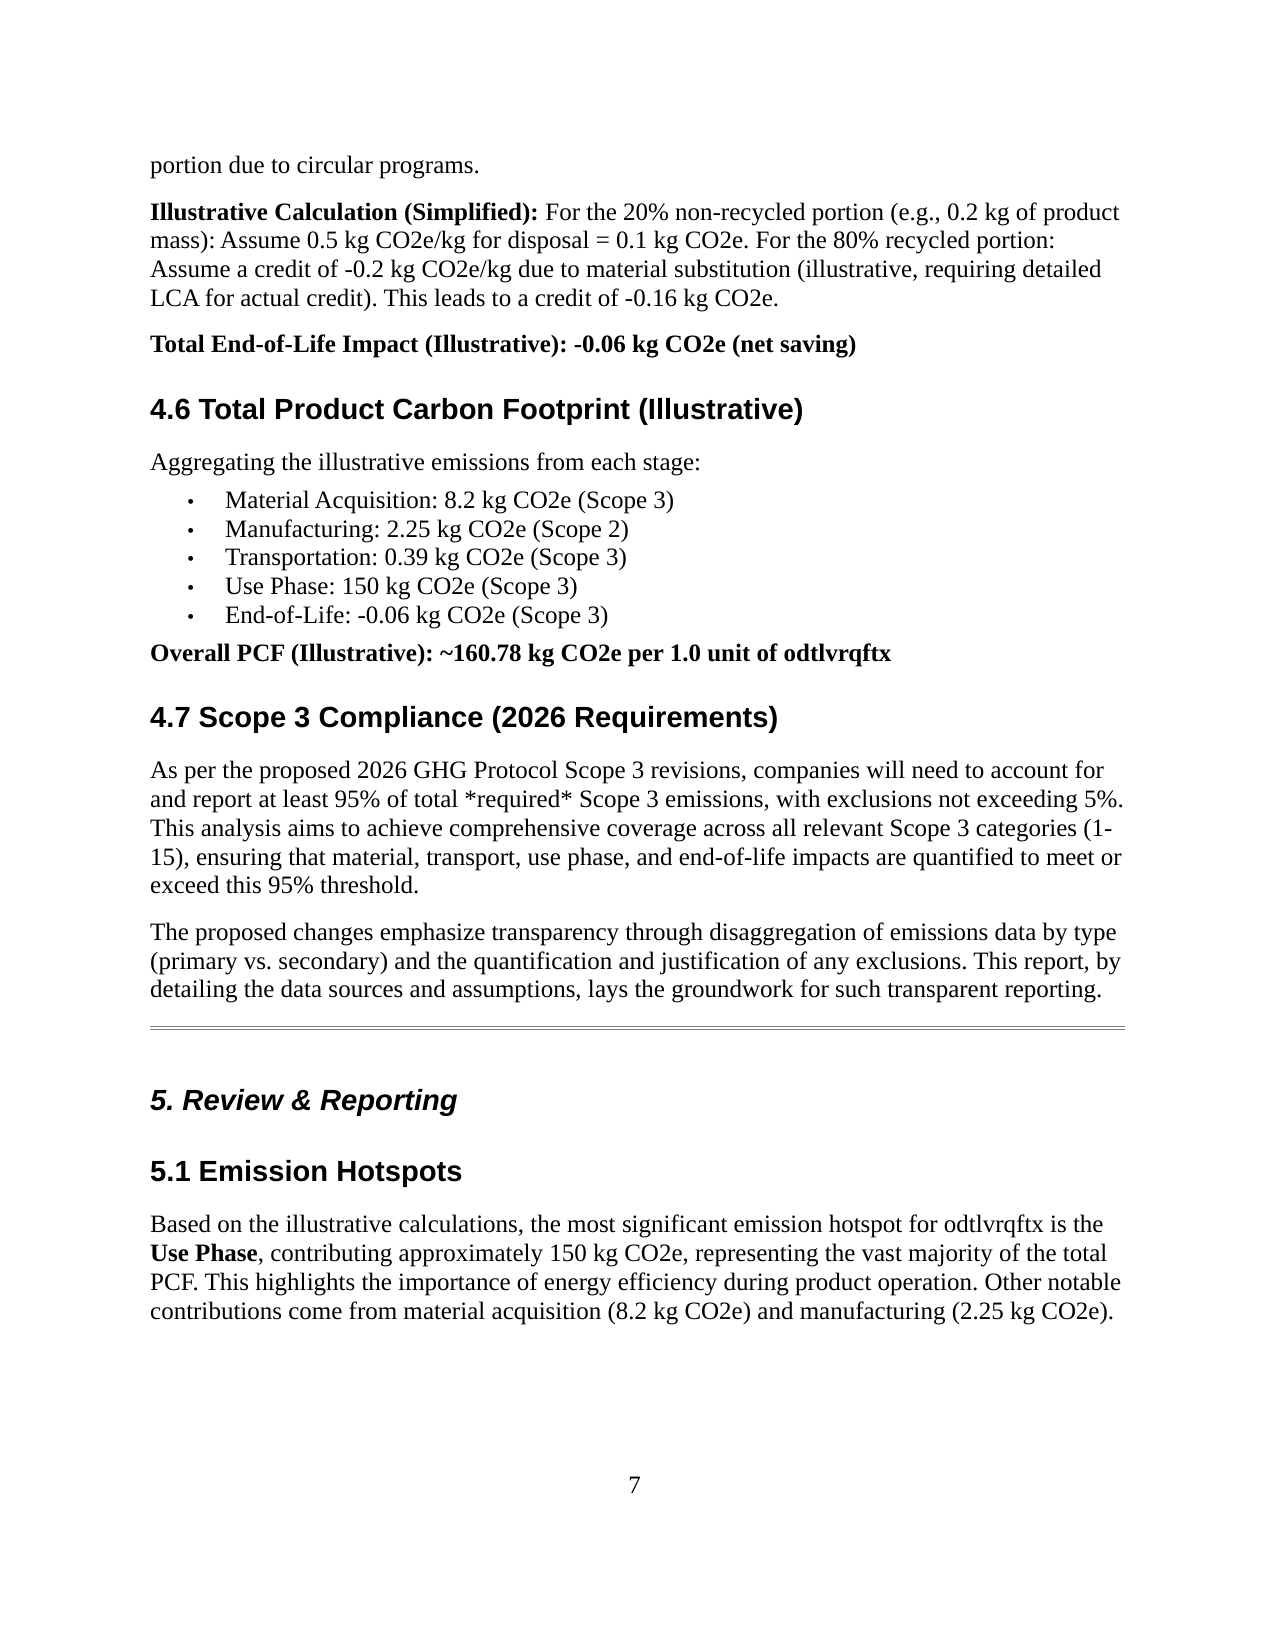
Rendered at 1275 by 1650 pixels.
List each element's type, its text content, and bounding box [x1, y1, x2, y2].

text Illustrative Calculation (Simplified): For the 20% non-recycled portion (e.g., 0.2 kg of product mass): Assume 0.5 kg CO2e/kg for disposal = 0.1 kg CO2e. For the 80% recycled portion: Assume a credit of -0.2 kg CO2e/kg due to material substitution (illustrative, requiring detailed LCA for actual credit). This leads to a credit of -0.16 kg CO2e. [150, 197, 1125, 312]
text Total End-of-Life Impact (Illustrative): -0.06 kg CO2e (net saving) [150, 329, 1125, 358]
list End-of-Life: -0.06 kg CO2e (Scope 3) [187, 600, 1125, 629]
text As per the proposed 2026 GHG Protocol Scope 3 revisions, companies will need to account for and report at least 95% of total *required* Scope 3 emissions, with exclusions not exceeding 5%. This analysis aims to achieve comprehensive coverage across all relevant Scope 3 categories (1-15), ensuring that material, transport, use phase, and end-of-life impacts are quantified to meet or exceed this 95% threshold. [150, 755, 1125, 899]
text Based on the illustrative calculations, the most significant emission hotspot for odtlvrqftx is the Use Phase, contributing approximately 150 kg CO2e, representing the vast majority of the total PCF. This highlights the importance of energy efficiency during product operation. Other notable contributions come from material acquisition (8.2 kg CO2e) and manufacturing (2.25 kg CO2e). [150, 1209, 1125, 1324]
subtitle 5. Review & Reporting [150, 1083, 1125, 1117]
text The proposed changes emphasize transparency through disaggregation of emissions data by type (primary vs. secondary) and the quantification and justification of any exclusions. This report, by detailing the data sources and assumptions, lays the groundwork for such transparent reporting. [150, 917, 1125, 1003]
subtitle 5.1 Emission Hotspots [150, 1154, 1125, 1188]
text Overall PCF (Illustrative): ~160.78 kg CO2e per 1.0 unit of odtlvrqftx [150, 638, 1125, 666]
list Material Acquisition: 8.2 kg CO2e (Scope 3) [187, 485, 1125, 514]
subtitle 4.7 Scope 3 Compliance (2026 Requirements) [150, 700, 1125, 734]
subtitle 4.6 Total Product Carbon Footprint (Illustrative) [150, 392, 1125, 426]
text portion due to circular programs. [150, 150, 1125, 179]
list Use Phase: 150 kg CO2e (Scope 3) [187, 571, 1125, 600]
text Aggregating the illustrative emissions from each stage: [150, 447, 1125, 476]
list Manufacturing: 2.25 kg CO2e (Scope 2) [187, 514, 1125, 542]
list Transportation: 0.39 kg CO2e (Scope 3) [187, 542, 1125, 571]
